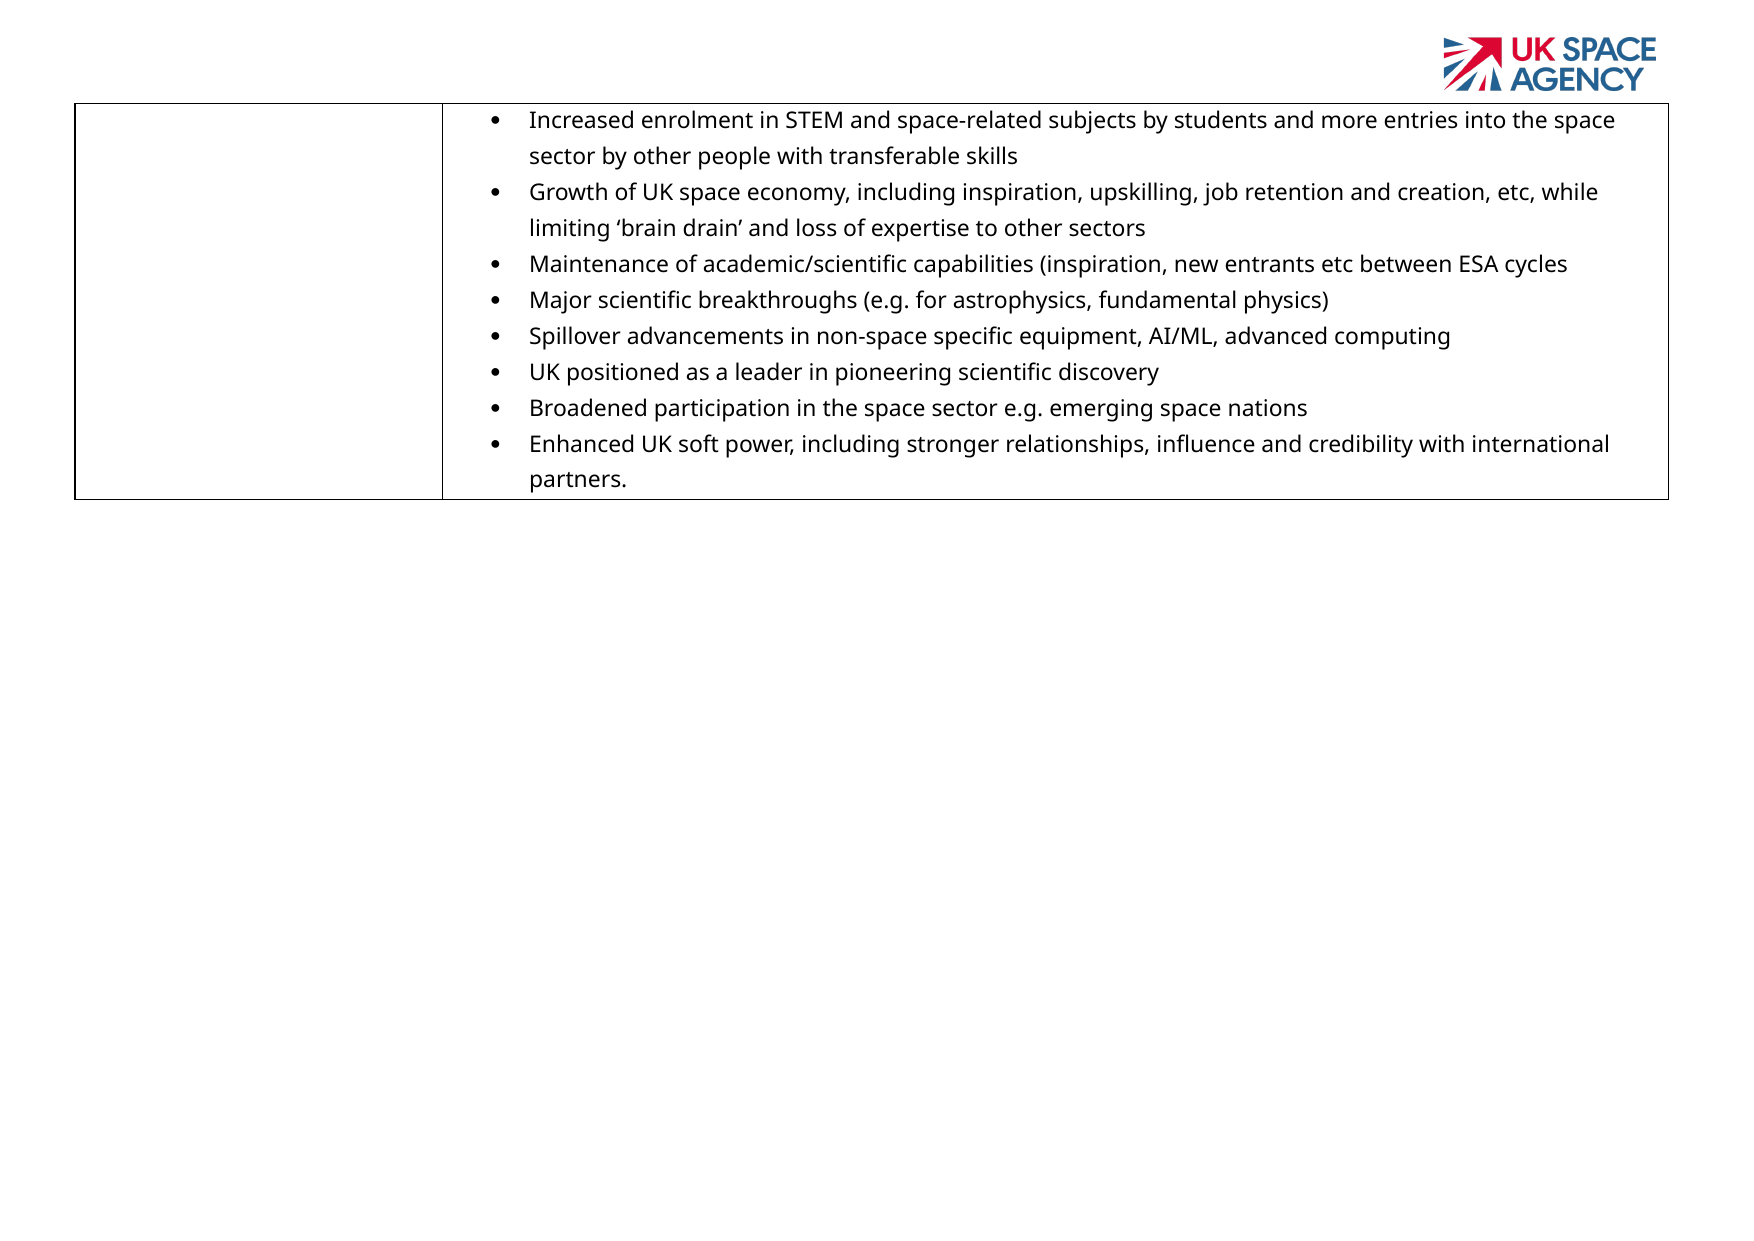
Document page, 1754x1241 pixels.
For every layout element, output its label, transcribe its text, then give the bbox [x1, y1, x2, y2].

table_cell Increased UK experience in instrument delivery and mission operations generally Leveraging funding to achieve UK science goals through collaboration / involvement in mission design UK capabilities are sought after by others for bilateral and multilateral partnerships Expansion of UK capabilities into new areas or fields through bilateral collaborations UK involvement in data pipelines and increased influence around future data products and science goals Continued development of scientific and academic expertise Discovery and generation of new knowledge, including publications, citations and engagement Increased industrial and scientific capabilities Enhanced ability of the UK to compete for space science work globally and expanded collaboration opportunities UK positioned as the partner of choice for future missions with international partners Increased enrolment in STEM and space-related subjects by students and more entries into the space sector by other people with transferable skills Growth of UK space economy, including inspiration, upskilling, job retention and creation, etc, while limiting ‘brain drain’ and loss of expertise to other sectors Maintenance of academic/scientific capabilities (inspiration, new entrants etc between ESA cycles Major scientific breakthroughs (e.g. for astrophysics, fundamental physics) Spillover advancements in non-space specific equipment, AI/ML, advanced computing UK positioned as a leader in pioneering scientific discovery Broadened participation in the space sector e.g. emerging space nations Enhanced UK soft power, including stronger relationships, influence and credibility with international partners. [443, 104, 1668, 498]
table_cell [76, 104, 442, 498]
